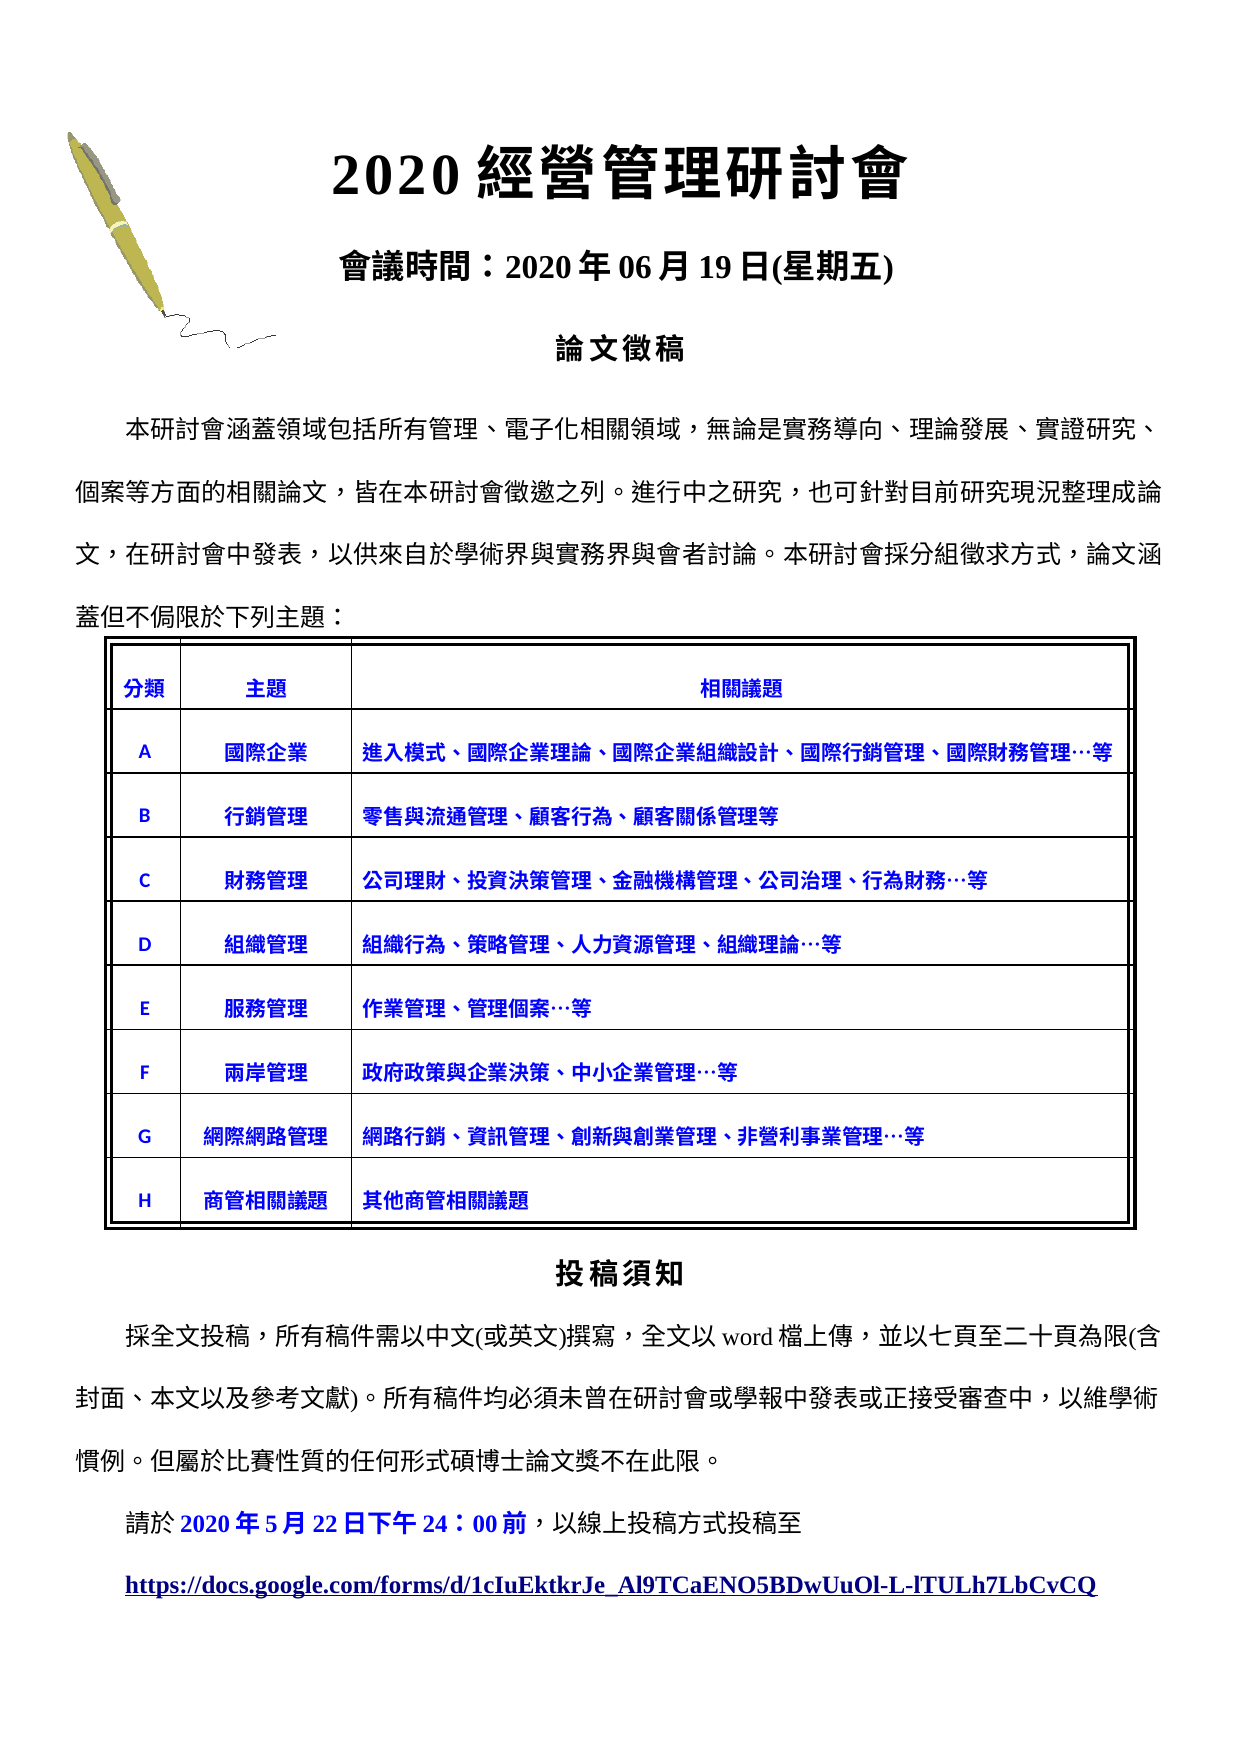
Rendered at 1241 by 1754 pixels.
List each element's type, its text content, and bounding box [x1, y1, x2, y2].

table_header 主題 [181, 646, 351, 708]
text 會議時間：2020年06月19日(星期五) [277, 239, 1165, 288]
text 請於2020年5月22日下午24：00前，以線上投稿方式投稿至 [75, 1480, 1165, 1542]
table_cell 財務管理 [181, 838, 351, 900]
text 論文徵稿 [75, 325, 1165, 367]
table_cell 行銷管理 [181, 774, 351, 836]
table_cell 公司理財、投資決策管理、金融機構管理、公司治理、行為財務…等 [352, 838, 1127, 900]
table_cell 商管相關議題 [181, 1158, 351, 1221]
table_cell 零售與流通管理、顧客行為、顧客關係管理等 [352, 774, 1127, 836]
text 採全文投稿，所有稿件需以中文(或英文)撰寫，全文以word檔上傳，並以七頁至二十頁為限(含封面、本文以及參考文獻)。所有稿件均必須未曾在研討會或學報中發表或正接受審查中，以維學術慣例。但屬於比賽性質的任何形式碩博士論文獎不在此限。 [75, 1292, 1165, 1480]
table_header [181, 639, 351, 643]
text 投稿須知 [75, 1230, 1165, 1292]
table_cell F [113, 1030, 180, 1092]
table_header 分類 [109, 639, 180, 708]
table_cell 國際企業 [181, 710, 351, 772]
table_cell 網際網路管理 [181, 1094, 351, 1157]
table_cell 政府政策與企業決策、中小企業管理…等 [352, 1030, 1127, 1092]
table_cell 進入模式、國際企業理論、國際企業組織設計、國際行銷管理、國際財務管理…等 [352, 710, 1127, 772]
table_cell E [113, 966, 180, 1028]
table_cell A [113, 710, 180, 772]
table_cell 組織管理 [181, 902, 351, 964]
text 本研討會涵蓋領域包括所有管理、電子化相關領域，無論是實務導向、理論發展、實證研究、個案等方面的相關論文，皆在本研討會徵邀之列。進行中之研究，也可針對目前研究現況整理成論文，在研討會中發表，以供來自於學術界與實務界與會者討論。本研討會採分組徵求方式，論文涵蓋但不侷限於下列主題： [75, 386, 1165, 636]
table_cell C [113, 838, 180, 900]
table_cell G [113, 1094, 180, 1157]
table_cell 其他商管相關議題 [352, 1158, 1127, 1221]
table_cell B [113, 774, 180, 836]
table_cell D [113, 902, 180, 964]
table_header 相關議題 [352, 639, 1132, 708]
table_cell H [113, 1158, 180, 1221]
table_cell 兩岸管理 [181, 1030, 351, 1092]
table_cell 網路行銷、資訊管理、創新與創業管理、非營利事業管理…等 [352, 1094, 1127, 1157]
table_cell 作業管理、管理個案…等 [352, 966, 1127, 1028]
text 2020經營管理研討會 [75, 96, 1165, 221]
table_cell 組織行為、策略管理、人力資源管理、組織理論…等 [352, 902, 1127, 964]
table_cell 服務管理 [181, 966, 351, 1028]
text https://docs.google.com/forms/d/1cIuEktkrJe_Al9TCaENO5BDwUuOl-L-lTULh7LbCvCQ [75, 1542, 1165, 1605]
